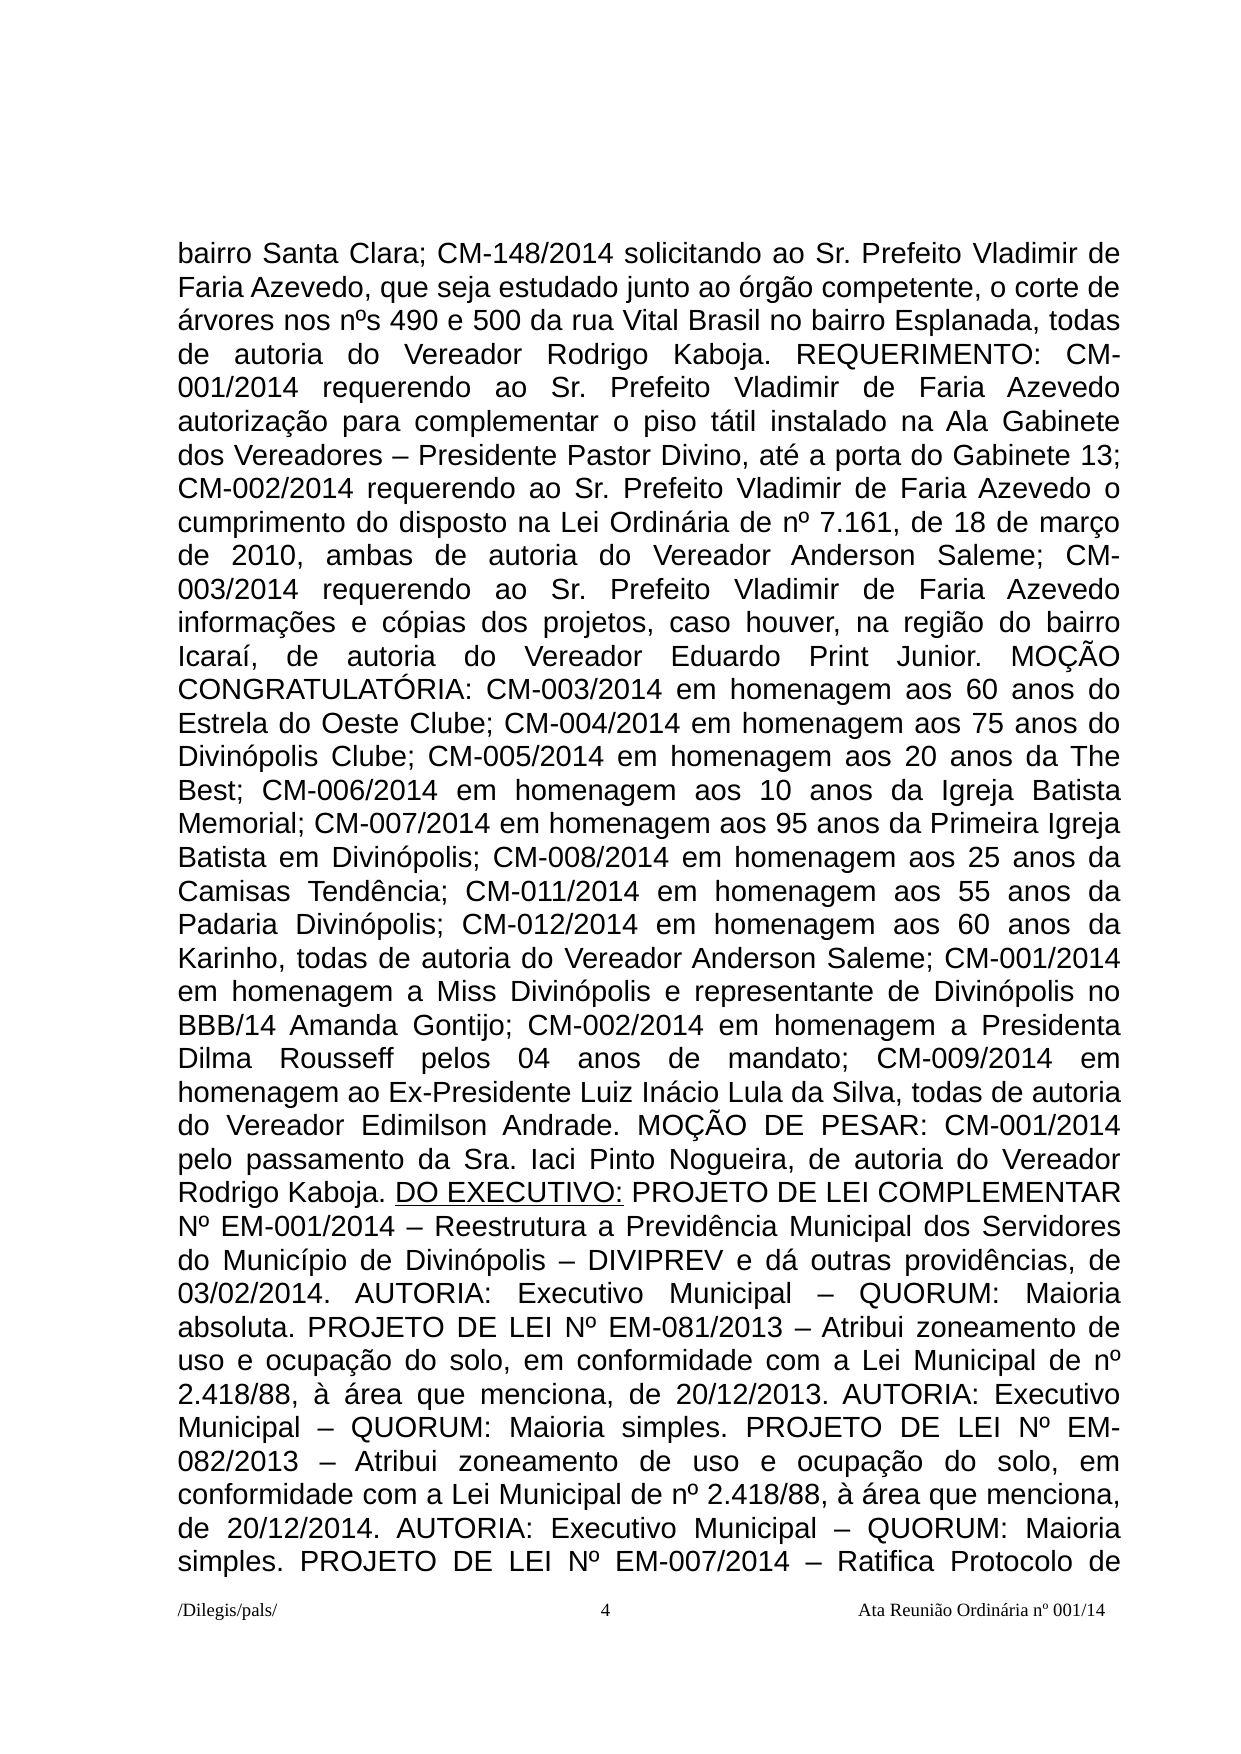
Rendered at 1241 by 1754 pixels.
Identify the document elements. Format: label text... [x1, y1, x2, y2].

text bairro Santa Clara; CM-148/2014 solicitando ao Sr. Prefeito Vladimir de Faria Azevedo, que seja estudado junto ao órgão competente, o corte de árvores nos nºs 490 e 500 da rua Vital Brasil no bairro Esplanada, todas de autoria do Vereador Rodrigo Kaboja. REQUERIMENTO: CM-001/2014 requerendo ao Sr. Prefeito Vladimir de Faria Azevedo autorização para complementar o piso tátil instalado na Ala Gabinete dos Vereadores – Presidente Pastor Divino, até a porta do Gabinete 13; CM-002/2014 requerendo ao Sr. Prefeito Vladimir de Faria Azevedo o cumprimento do disposto na Lei Ordinária de nº 7.161, de 18 de março de 2010, ambas de autoria do Vereador Anderson Saleme; CM-003/2014 requerendo ao Sr. Prefeito Vladimir de Faria Azevedo informações e cópias dos projetos, caso houver, na região do bairro Icaraí, de autoria do Vereador Eduardo Print Junior. MOÇÃO CONGRATULATÓRIA: CM-003/2014 em homenagem aos 60 anos do Estrela do Oeste Clube; CM-004/2014 em homenagem aos 75 anos do Divinópolis Clube; CM-005/2014 em homenagem aos 20 anos da The Best; CM-006/2014 em homenagem aos 10 anos da Igreja Batista Memorial; CM-007/2014 em homenagem aos 95 anos da Primeira Igreja Batista em Divinópolis; CM-008/2014 em homenagem aos 25 anos da Camisas Tendência; CM-011/2014 em homenagem aos 55 anos da Padaria Divinópolis; CM-012/2014 em homenagem aos 60 anos da Karinho, todas de autoria do Vereador Anderson Saleme; CM-001/2014 em homenagem a Miss Divinópolis e representante de Divinópolis no BBB/14 Amanda Gontijo; CM-002/2014 em homenagem a Presidenta Dilma Rousseff pelos 04 anos de mandato; CM-009/2014 em homenagem ao Ex-Presidente Luiz Inácio Lula da Silva, todas de autoria do Vereador Edimilson Andrade. MOÇÃO DE PESAR: CM-001/2014 pelo passamento da Sra. Iaci Pinto Nogueira, de autoria do Vereador Rodrigo Kaboja. DO EXECUTIVO: PROJETO DE LEI COMPLEMENTAR Nº EM-001/2014 – Reestrutura a Previdência Municipal dos Servidores do Município de Divinópolis – DIVIPREV e dá outras providências, de 03/02/2014. AUTORIA: Executivo Municipal – QUORUM: Maioria absoluta. PROJETO DE LEI Nº EM-081/2013 – Atribui zoneamento de uso e ocupação do solo, em conformidade com a Lei Municipal de nº 2.418/88, à área que menciona, de 20/12/2013. AUTORIA: Executivo Municipal – QUORUM: Maioria simples. PROJETO DE LEI Nº EM-082/2013 – Atribui zoneamento de uso e ocupação do solo, em conformidade com a Lei Municipal de nº 2.418/88, à área que menciona, de 20/12/2014. AUTORIA: Executivo Municipal – QUORUM: Maioria simples. PROJETO DE LEI Nº EM-007/2014 – Ratifica Protocolo de [177, 236, 1122, 1578]
